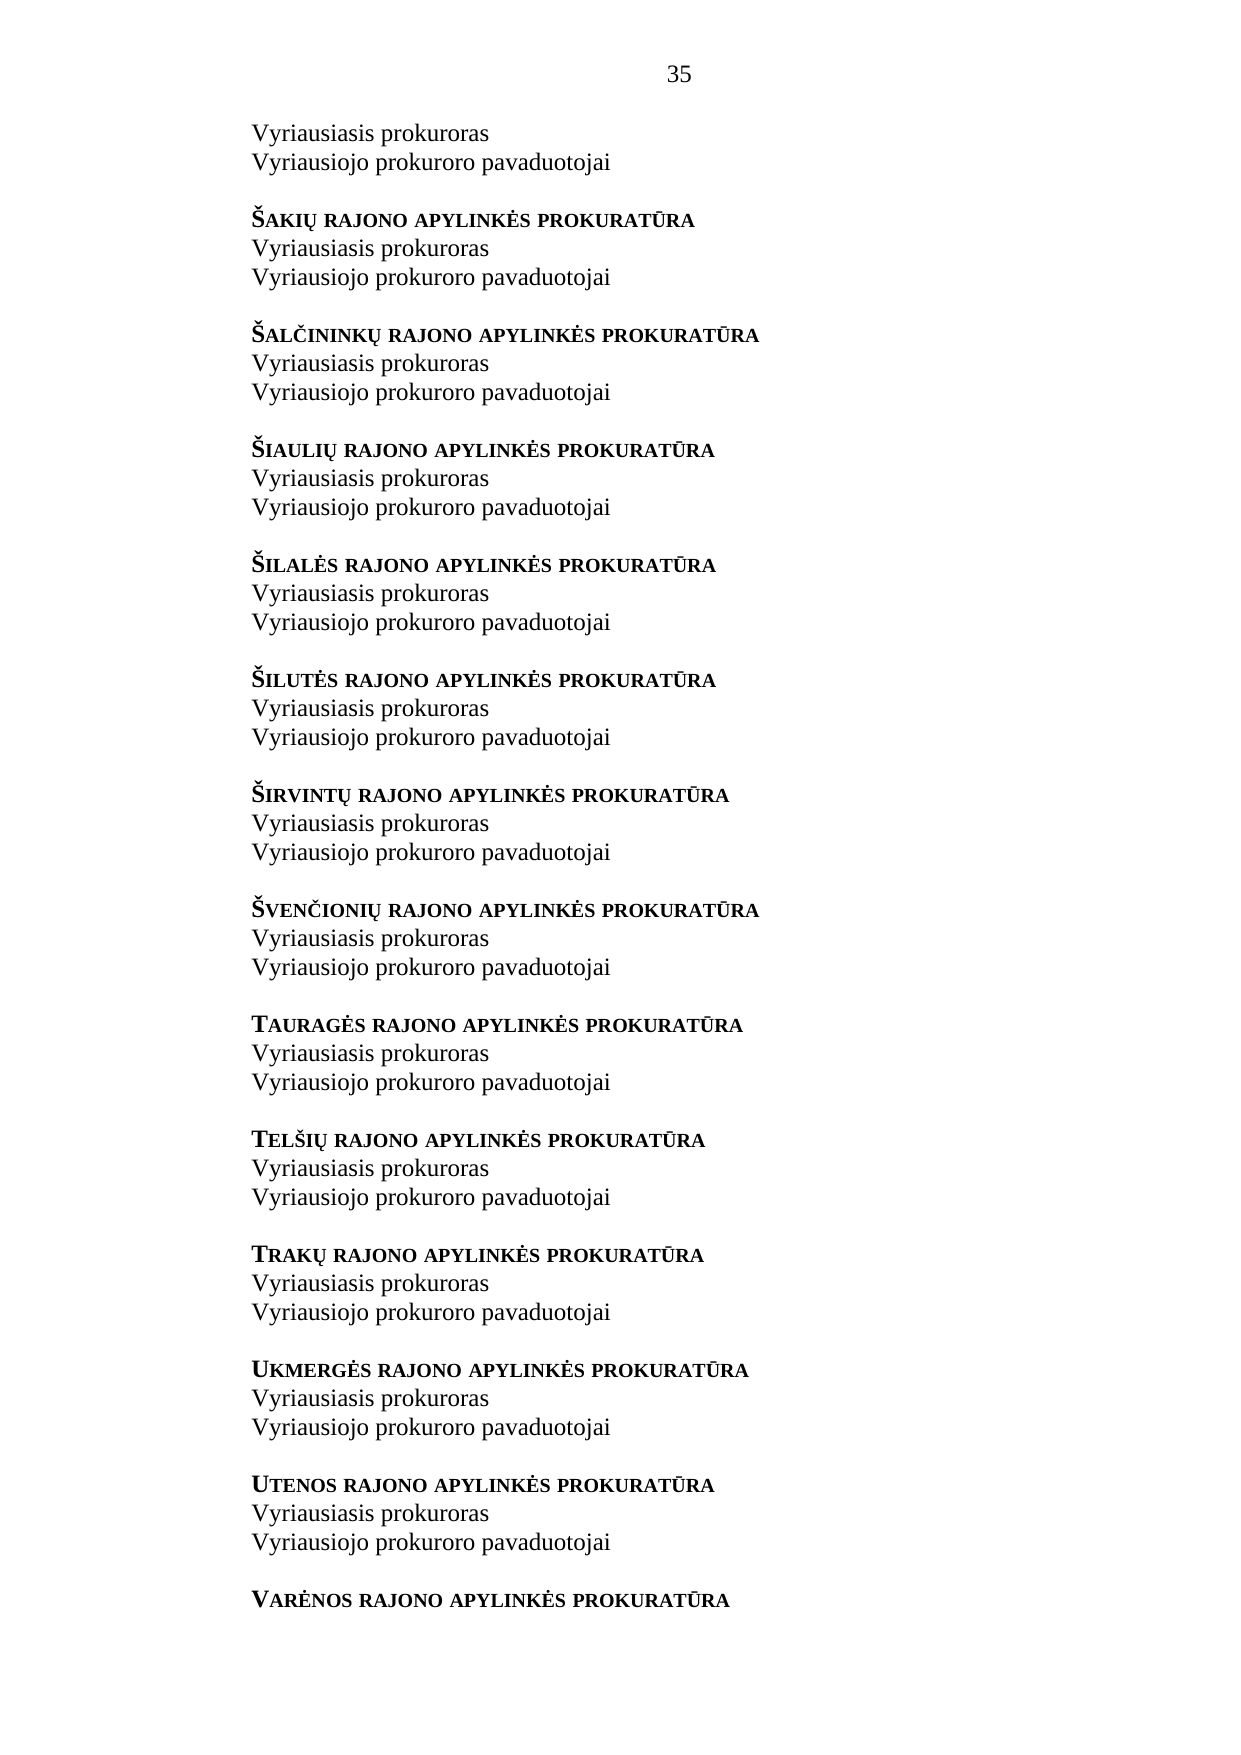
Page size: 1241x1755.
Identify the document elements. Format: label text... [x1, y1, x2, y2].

text Vyriausiasis prokuroras [177, 118, 1181, 147]
text Vyriausiojo prokuroro pavaduotojai [177, 607, 1181, 636]
text Vyriausiasis prokuroras [177, 233, 1181, 262]
text Šalčininkų rajono apylinkės prokuratūra [177, 319, 1181, 348]
text Vyriausiojo prokuroro pavaduotojai [177, 262, 1181, 291]
text Vyriausiojo prokuroro pavaduotojai [177, 722, 1181, 751]
text Vyriausiasis prokuroras [177, 923, 1181, 952]
text Tauragės rajono apylinkės prokuratūra [177, 1009, 1181, 1038]
text Telšių rajono apylinkės prokuratūra [177, 1124, 1181, 1153]
text Trakų rajono apylinkės prokuratūra [177, 1239, 1181, 1268]
text Vyriausiojo prokuroro pavaduotojai [177, 492, 1181, 521]
text Vyriausiasis prokuroras [177, 1038, 1181, 1067]
text Švenčionių rajono apylinkės prokuratūra [177, 894, 1181, 923]
text Vyriausiasis prokuroras [177, 1153, 1181, 1182]
text Šakių rajono apylinkės prokuratūra [177, 204, 1181, 233]
text Utenos rajono apylinkės prokuratūra [177, 1469, 1181, 1498]
text Vyriausiasis prokuroras [177, 1498, 1181, 1527]
text Vyriausiasis prokuroras [177, 693, 1181, 722]
text Vyriausiojo prokuroro pavaduotojai [177, 1527, 1181, 1556]
text Vyriausiasis prokuroras [177, 1383, 1181, 1412]
text Vyriausiasis prokuroras [177, 1268, 1181, 1297]
text Širvintų rajono apylinkės prokuratūra [177, 779, 1181, 808]
text Vyriausiojo prokuroro pavaduotojai [177, 1067, 1181, 1096]
text Vyriausiojo prokuroro pavaduotojai [177, 837, 1181, 866]
text Ukmergės rajono apylinkės prokuratūra [177, 1354, 1181, 1383]
text Vyriausiojo prokuroro pavaduotojai [177, 1182, 1181, 1211]
text Vyriausiasis prokuroras [177, 463, 1181, 492]
text Vyriausiojo prokuroro pavaduotojai [177, 952, 1181, 981]
text Vyriausiasis prokuroras [177, 808, 1181, 837]
text Varėnos rajono apylinkės prokuratūra [177, 1584, 1181, 1613]
text Vyriausiojo prokuroro pavaduotojai [177, 377, 1181, 406]
text Šiaulių rajono apylinkės prokuratūra [177, 434, 1181, 463]
text Vyriausiasis prokuroras [177, 348, 1181, 377]
text Šilalės rajono apylinkės prokuratūra [177, 549, 1181, 578]
text Vyriausiojo prokuroro pavaduotojai [177, 1297, 1181, 1326]
text Vyriausiojo prokuroro pavaduotojai [177, 147, 1181, 176]
text Šilutės rajono apylinkės prokuratūra [177, 664, 1181, 693]
text Vyriausiojo prokuroro pavaduotojai [177, 1412, 1181, 1441]
text Vyriausiasis prokuroras [177, 578, 1181, 607]
